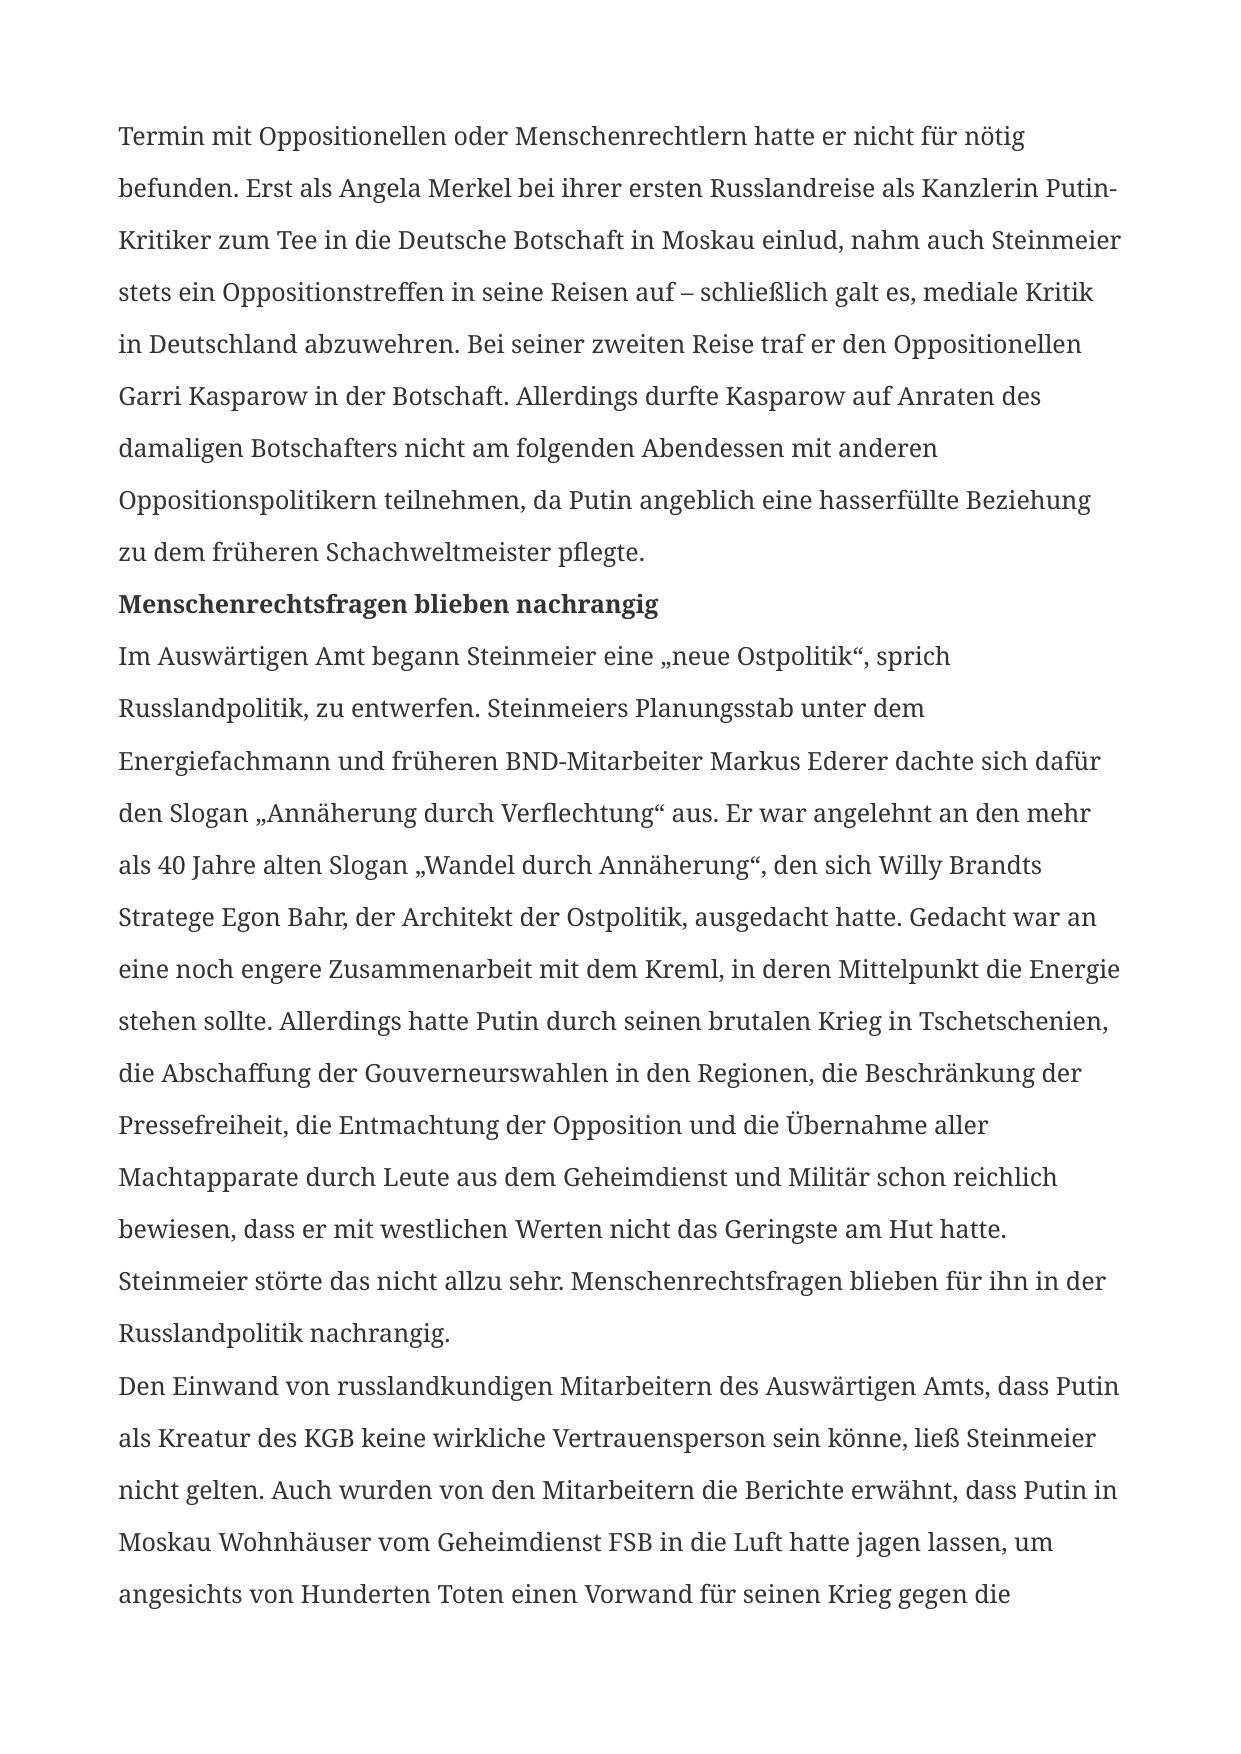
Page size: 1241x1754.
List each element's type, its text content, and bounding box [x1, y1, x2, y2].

text Den Einwand von russlandkundigen Mitarbeitern des Auswärtigen Amts, dass Putin als Kreatur des KGB keine wirkliche Vertrauensperson sein könne, ließ Steinmeier nicht gelten. Auch wurden von den Mitarbeitern die Berichte erwähnt, dass Putin in Moskau Wohnhäuser vom Geheimdienst FSB in die Luft hatte jagen lassen, um angesichts von Hunderten Toten einen Vorwand für seinen Krieg gegen die [118, 1368, 1122, 1611]
text Menschenrechtsfragen blieben nachrangig [118, 587, 1122, 621]
text Termin mit Oppositionellen oder Menschenrechtlern hatte er nicht für nötig befunden. Erst als Angela Merkel bei ihrer ersten Russlandreise als Kanzlerin Putin-Kritiker zum Tee in die Deutsche Botschaft in Moskau einlud, nahm auch Steinmeier stets ein Oppositionstreffen in seine Reisen auf – schließlich galt es, mediale Kritik in Deutschland abzuwehren. Bei seiner zweiten Reise traf er den Oppositionellen Garri Kasparow in der Botschaft. Allerdings durfte Kasparow auf Anraten des damaligen Botschafters nicht am folgenden Abendessen mit anderen Oppositionspolitikern teilnehmen, da Putin angeblich eine hasserfüllte Beziehung zu dem früheren Schachweltmeister pflegte. [118, 118, 1122, 569]
text Im Auswärtigen Amt begann Steinmeier eine „neue Ostpolitik“, sprich Russlandpolitik, zu entwerfen. Steinmeiers Planungsstab unter dem Energiefachmann und früheren BND-Mitarbeiter Markus Ederer dachte sich dafür den Slogan „Annäherung durch Verflechtung“ aus. Er war angelehnt an den mehr als 40 Jahre alten Slogan „Wandel durch Annäherung“, den sich Willy Brandts Stratege Egon Bahr, der Architekt der Ostpolitik, ausgedacht hatte. Gedacht war an eine noch engere Zusammenarbeit mit dem Kreml, in deren Mittelpunkt die Energie stehen sollte. Allerdings hatte Putin durch seinen brutalen Krieg in Tschetschenien, die Abschaffung der Gouverneurswahlen in den Regionen, die Beschränkung der Pressefreiheit, die Entmachtung der Opposition und die Übernahme aller Machtapparate durch Leute aus dem Geheimdienst und Militär schon reichlich bewiesen, dass er mit westlichen Werten nicht das Geringste am Hut hatte. Steinmeier störte das nicht allzu sehr. Menschenrechtsfragen blieben für ihn in der Russlandpolitik nachrangig. [118, 639, 1122, 1350]
